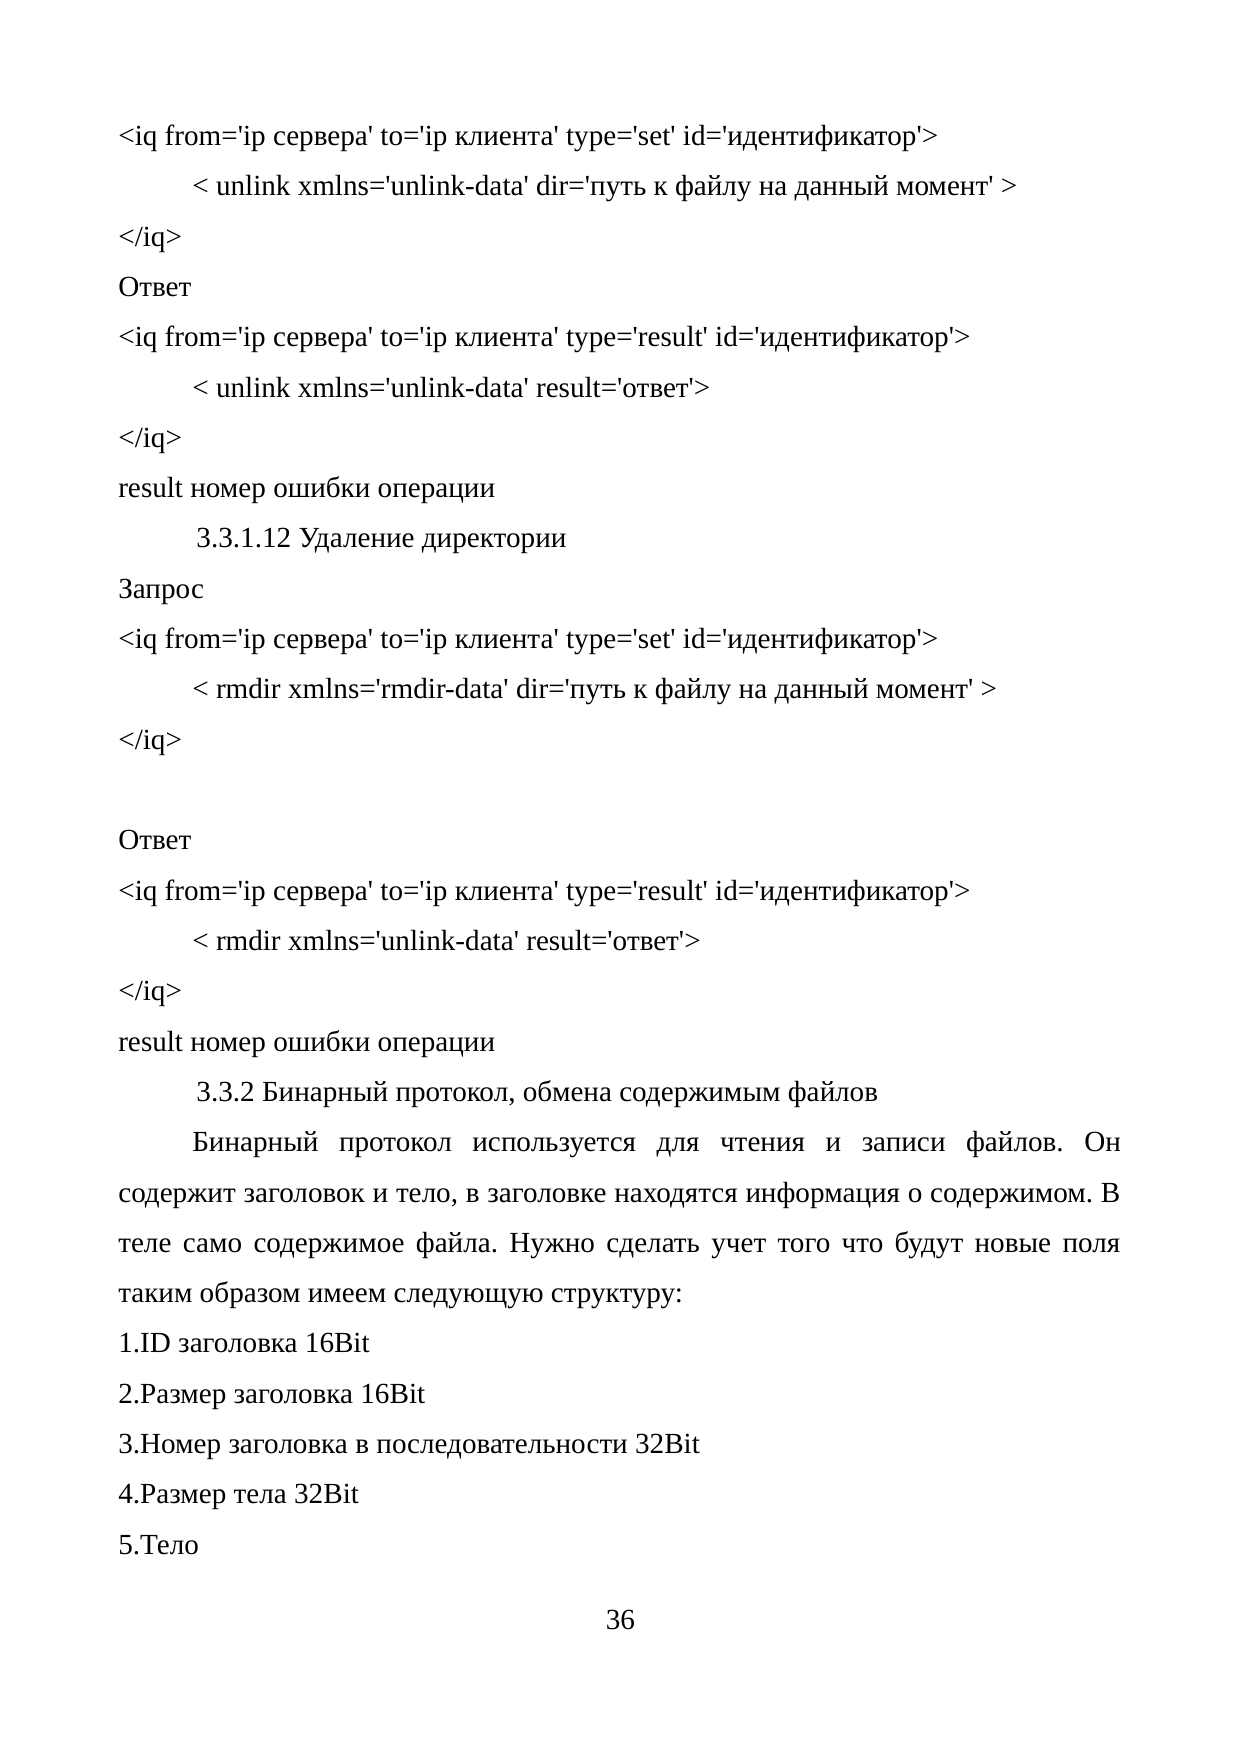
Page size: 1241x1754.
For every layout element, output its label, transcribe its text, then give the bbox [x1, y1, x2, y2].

text </iq> [118, 973, 1122, 1007]
text Бинарный протокол используется для чтения и записи файлов. Он содержит заголовок и тело, в заголовке находятся информация о содержимом. В теле само содержимое файла. Нужно сделать учет того что будут новые поля таким образом имеем следующую структуру: [118, 1124, 1122, 1309]
text <iq from='ip сервера' to='ip клиента' type='set' id='идентификатор'> [118, 118, 1122, 152]
text result номер ошибки операции [118, 1024, 1122, 1057]
list ID заголовка 16Bit [118, 1326, 1122, 1359]
text result номер ошибки операции [118, 470, 1122, 504]
list Тело [118, 1527, 1122, 1560]
subtitle Бинарный протокол, обмена содержимым файлов [189, 1074, 1122, 1108]
list Номер заголовка в последовательности 32Bit [118, 1426, 1122, 1460]
text <iq from='ip сервера' to='ip клиента' type='result' id='идентификатор'> [118, 319, 1122, 353]
text <iq from='ip сервера' to='ip клиента' type='result' id='идентификатор'> [118, 873, 1122, 906]
text < unlink xmlns='unlink-data' dir='путь к файлу на данный момент' > [118, 168, 1122, 202]
subtitle Удаление директории [189, 521, 1122, 554]
text </iq> [118, 420, 1122, 453]
text Ответ [118, 269, 1122, 303]
text <iq from='ip сервера' to='ip клиента' type='set' id='идентификатор'> [118, 621, 1122, 655]
text < unlink xmlns='unlink-data' result='ответ'> [118, 370, 1122, 403]
text </iq> [118, 219, 1122, 252]
text < rmdir xmlns='rmdir-data' dir='путь к файлу на данный момент' > [118, 672, 1122, 705]
text Ответ [118, 822, 1122, 856]
list Размер тела 32Bit [118, 1477, 1122, 1510]
text < rmdir xmlns='unlink-data' result='ответ'> [118, 923, 1122, 957]
list Размер заголовка 16Bit [118, 1376, 1122, 1409]
text Запрос [118, 571, 1122, 604]
text </iq> [118, 722, 1122, 755]
